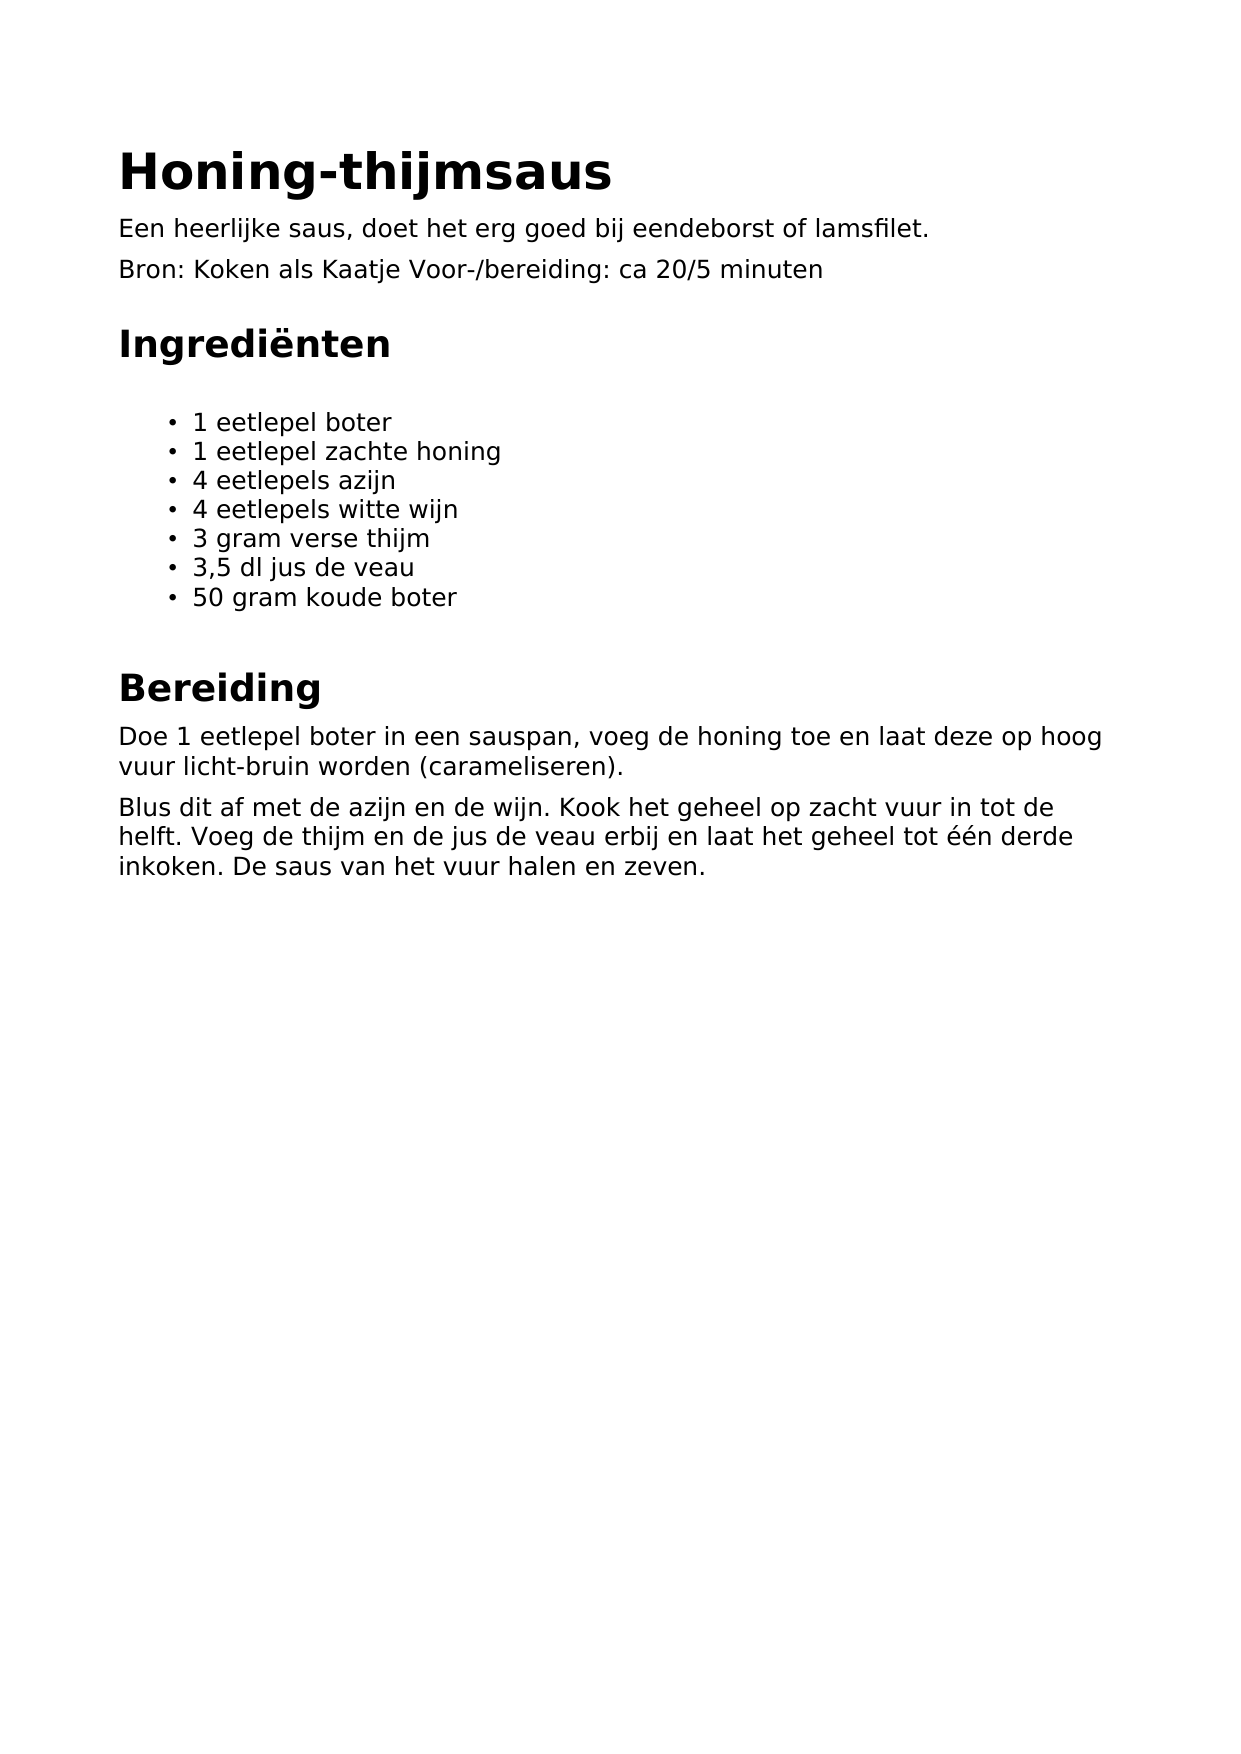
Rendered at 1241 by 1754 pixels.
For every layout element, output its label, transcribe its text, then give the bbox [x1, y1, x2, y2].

list 1 eetlepel zachte honing [177, 437, 1122, 466]
list 4 eetlepels witte wijn [177, 495, 1122, 524]
text Bron: Koken als Kaatje Voor-/bereiding: ca 20/5 minuten [118, 256, 1122, 285]
list 3 gram verse thijm [177, 524, 1122, 554]
subtitle Bereiding [118, 666, 1122, 710]
list 3,5 dl jus de veau [177, 554, 1122, 583]
list 1 eetlepel boter [177, 408, 1122, 437]
list 50 gram koude boter [177, 583, 1122, 612]
text Een heerlijke saus, doet het erg goed bij eendeborst of lamsfilet. [118, 214, 1122, 243]
text Blus dit af met de azijn en de wijn. Kook het geheel op zacht vuur in tot de helft. Voeg de thijm en de jus de veau erbij en laat het geheel tot één derde inkoken. De saus van het vuur halen en zeven. [118, 793, 1122, 881]
text Doe 1 eetlepel boter in een sauspan, voeg de honing toe en laat deze op hoog vuur licht-bruin worden (carameliseren). [118, 723, 1122, 781]
list 4 eetlepels azijn [177, 466, 1122, 495]
subtitle Ingrediënten [118, 322, 1122, 366]
subtitle Honing-thijmsaus [118, 143, 1122, 201]
